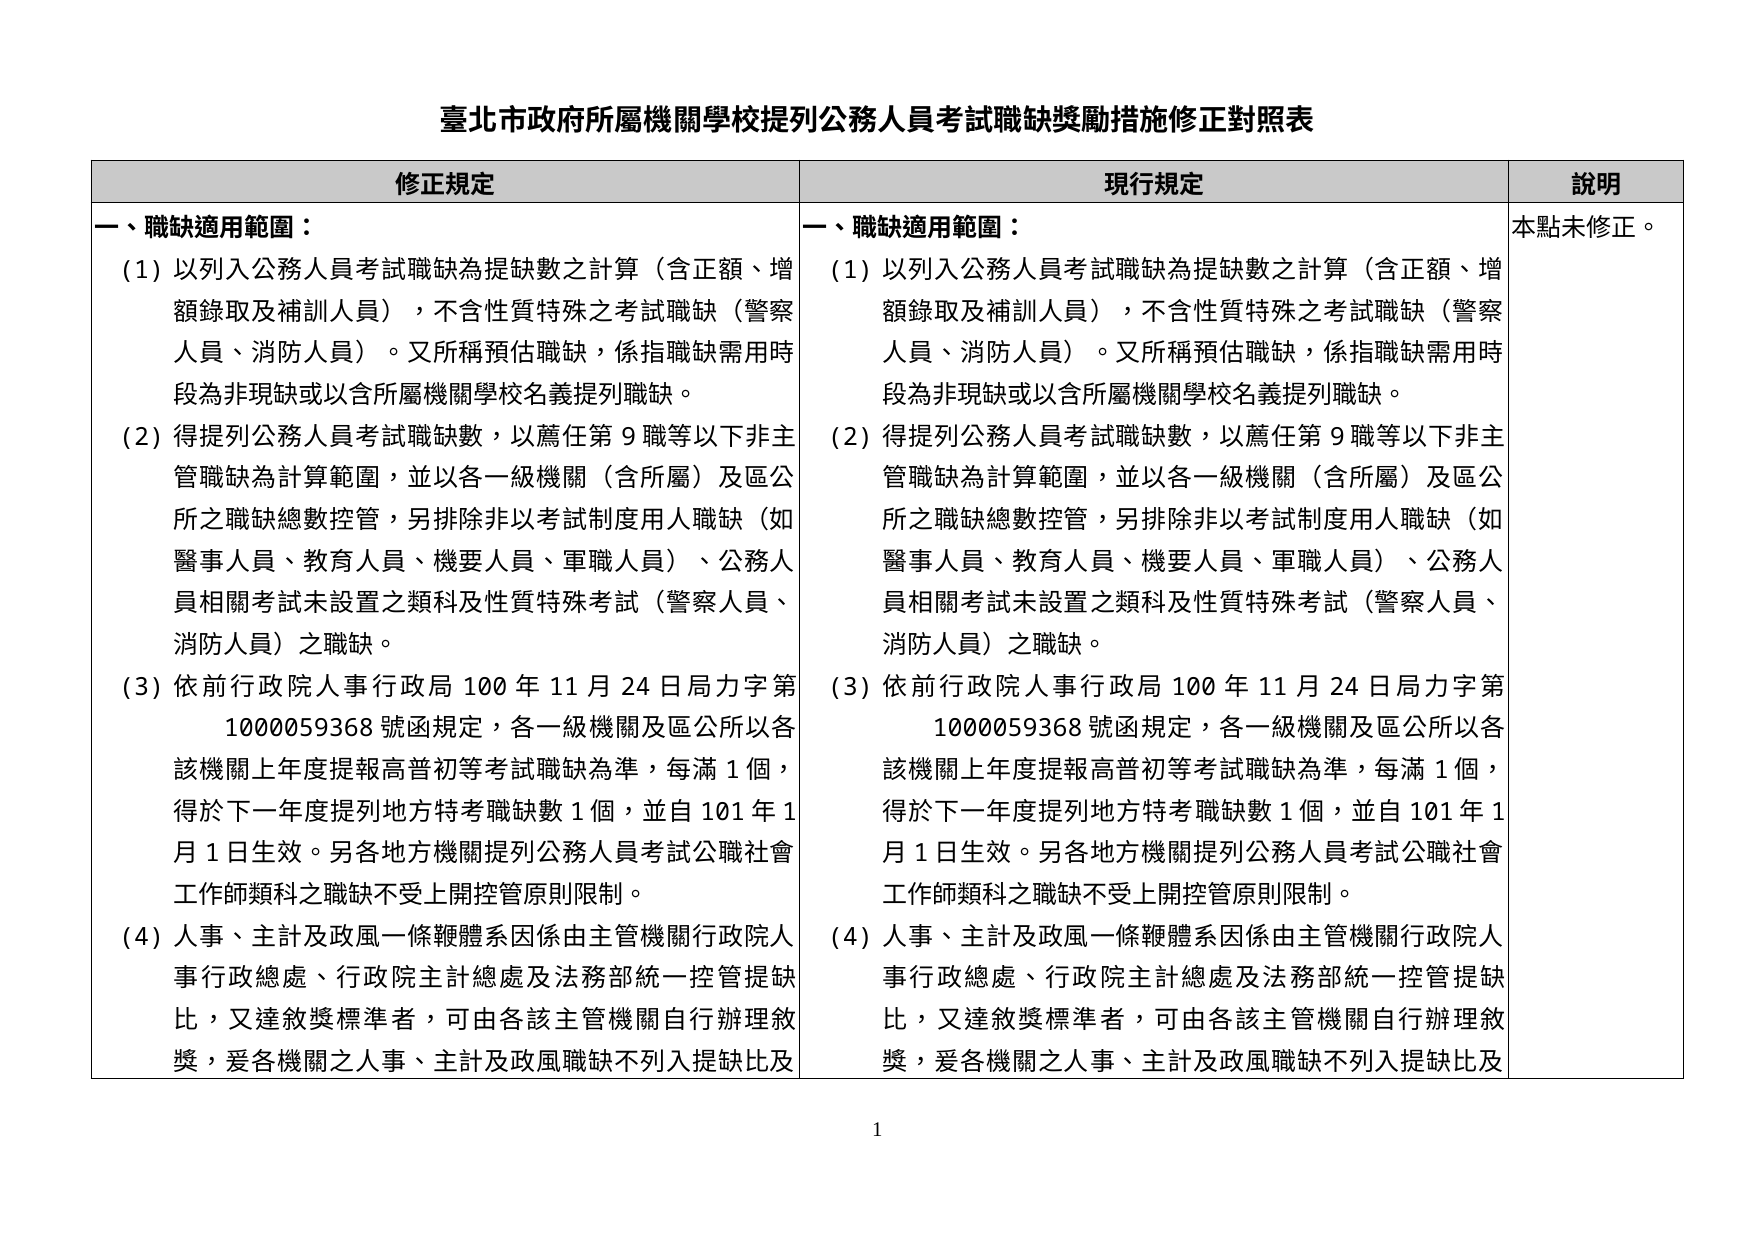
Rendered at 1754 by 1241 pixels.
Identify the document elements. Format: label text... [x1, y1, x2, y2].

table_cell 一、職缺適用範圍： 以列入公務人員考試職缺為提缺數之計算（含正額、增額錄取及補訓人員），不含性質特殊之考試職缺（警察人員、消防人員）。又所稱預估職缺，係指職缺需用時段為非現缺或以含所屬機關學校名義提列職缺。 得提列公務人員考試職缺數，以薦任第9職等以下非主管職缺為計算範圍，並以各一級機關（含所屬）及區公所之職缺總數控管，另排除非以考試制度用人職缺（如醫事人員、教育人員、機要人員、軍職人員）、公務人員相關考試未設置之類科及性質特殊考試（警察人員、消防人員）之職缺。 依前行政院人事行政局100年11月24日局力字第 1000059368號函規定，各一級機關及區公所以各該機關上年度提報高普初等考試職缺為準，每滿1個，得於下一年度提列地方特考職缺數1個，並自101年1月1日生效。另各地方機關提列公務人員考試公職社會工作師類科之職缺不受上開控管原則限制。 人事、主計及政風一條鞭體系因係由主管機關行政院人事行政總處、行政院主計總處及法務部統一控管提缺比，又達敘獎標準者，可由各該主管機關自行辦理敘獎，爰各機關之人事、主計及政風職缺不列入提缺比及 [800, 203, 1508, 1078]
table_header 現行規定 [800, 161, 1508, 202]
table_header 修正規定 [92, 161, 799, 202]
table_header 說明 [1509, 161, 1683, 202]
table_cell 一、職缺適用範圍： 以列入公務人員考試職缺為提缺數之計算（含正額、增額錄取及補訓人員），不含性質特殊之考試職缺（警察人員、消防人員）。又所稱預估職缺，係指職缺需用時段為非現缺或以含所屬機關學校名義提列職缺。 得提列公務人員考試職缺數，以薦任第9職等以下非主管職缺為計算範圍，並以各一級機關（含所屬）及區公所之職缺總數控管，另排除非以考試制度用人職缺（如醫事人員、教育人員、機要人員、軍職人員）、公務人員相關考試未設置之類科及性質特殊考試（警察人員、消防人員）之職缺。 依前行政院人事行政局100年11月24日局力字第 1000059368號函規定，各一級機關及區公所以各該機關上年度提報高普初等考試職缺為準，每滿1個，得於下一年度提列地方特考職缺數1個，並自101年1月1日生效。另各地方機關提列公務人員考試公職社會工作師類科之職缺不受上開控管原則限制。 人事、主計及政風一條鞭體系因係由主管機關行政院人事行政總處、行政院主計總處及法務部統一控管提缺比，又達敘獎標準者，可由各該主管機關自行辦理敘獎，爰各機關之人事、主計及政風職缺不列入提缺比及 [92, 203, 799, 1078]
text 臺北市政府所屬機關學校提列公務人員考試職缺獎勵措施修正對照表 [77, 96, 1677, 138]
table_cell 本點未修正。 [1509, 203, 1683, 1078]
